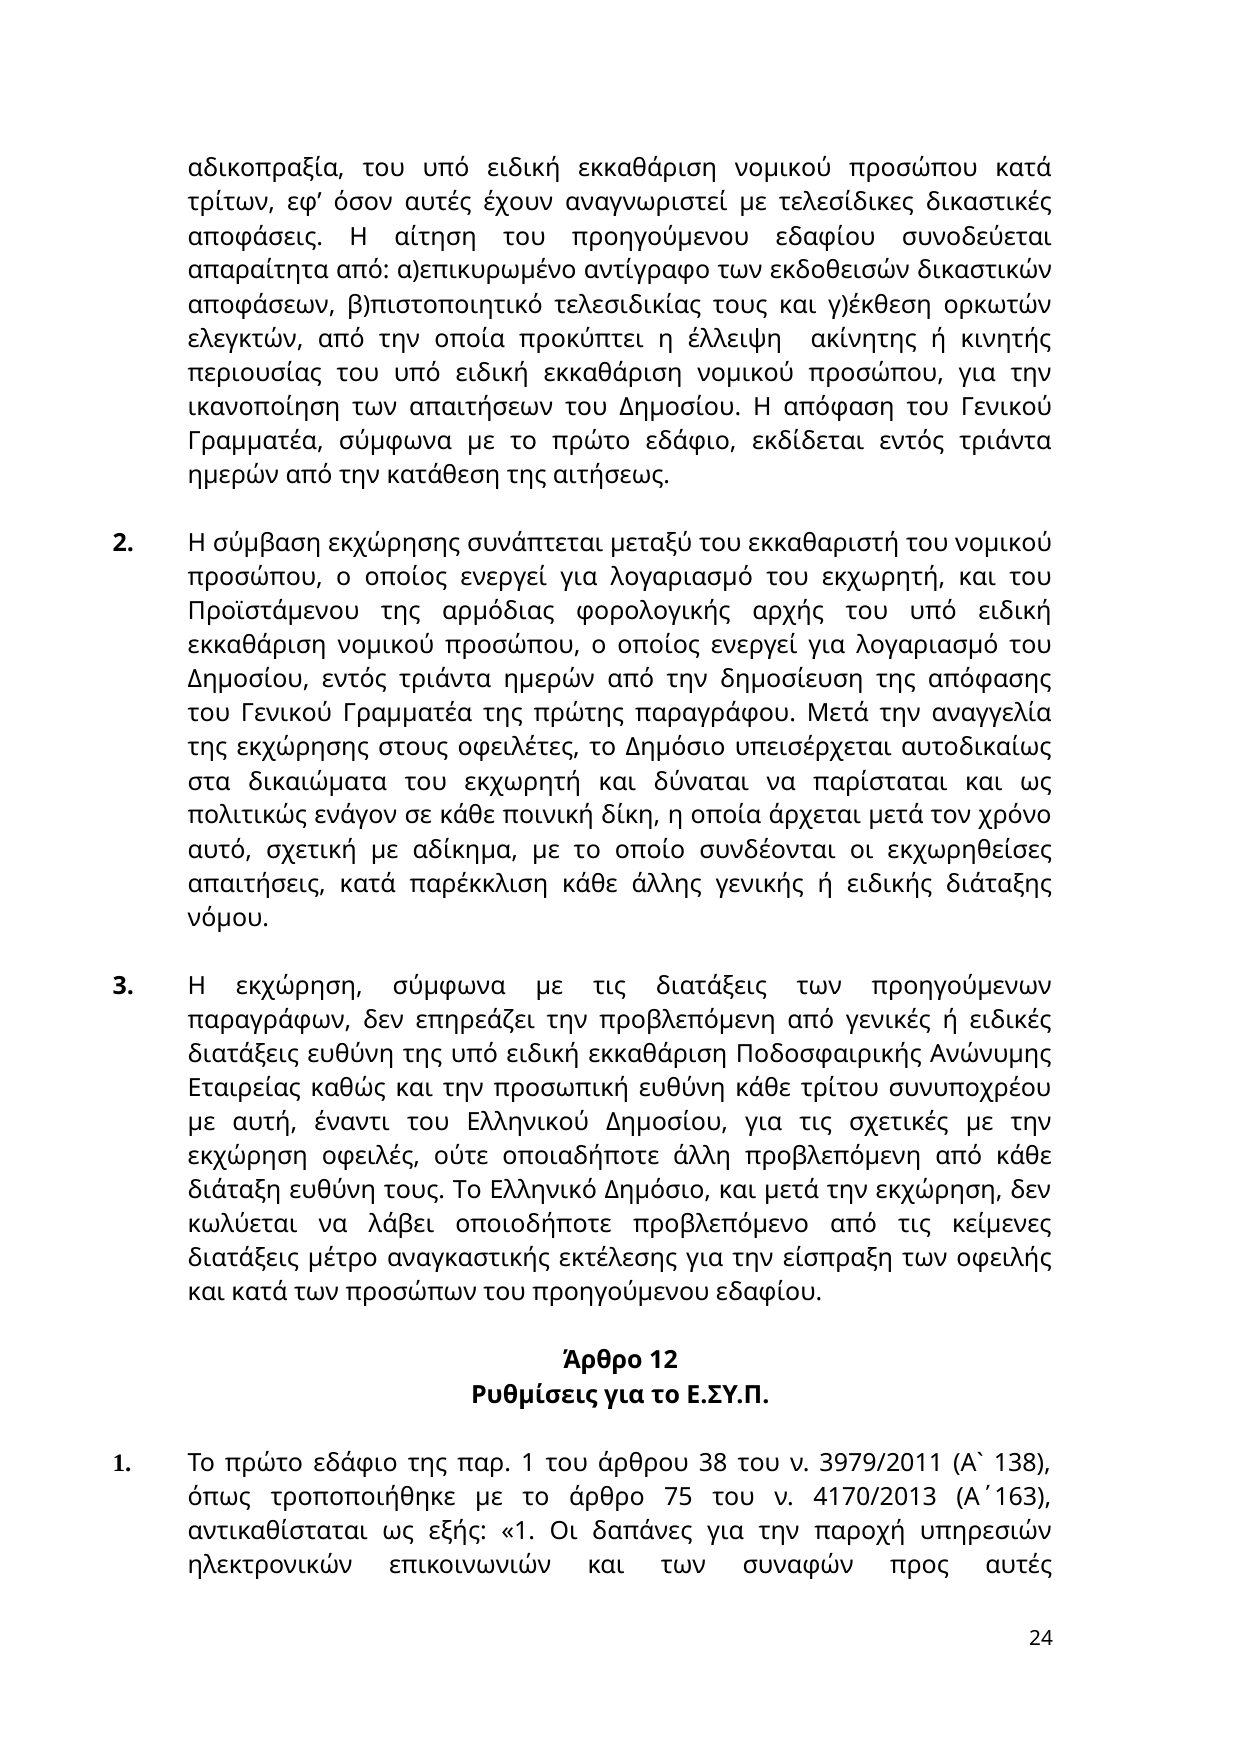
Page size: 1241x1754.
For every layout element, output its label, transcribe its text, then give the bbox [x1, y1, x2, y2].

list Η εκχώρηση, σύμφωνα με τις διατάξεις των προηγούμενων παραγράφων, δεν επηρεάζει την προβλεπόμενη από γενικές ή ειδικές διατάξεις ευθύνη της υπό ειδική εκκαθάριση Ποδοσφαιρικής Ανώνυμης Εταιρείας καθώς και την προσωπική ευθύνη κάθε τρίτου συνυποχρέου με αυτή, έναντι του Ελληνικού Δημοσίου, για τις σχετικές με την εκχώρηση οφειλές, ούτε οποιαδήποτε άλλη προβλεπόμενη από κάθε διάταξη ευθύνη τους. Το Ελληνικό Δημόσιο, και μετά την εκχώρηση, δεν κωλύεται να λάβει οποιοδήποτε προβλεπόμενο από τις κείμενες διατάξεις μέτρο αναγκαστικής εκτέλεσης για την είσπραξη των οφειλής και κατά των προσώπων του προηγούμενου εδαφίου. [112, 967, 1053, 1308]
list αδικοπραξία, του υπό ειδική εκκαθάριση νομικού προσώπου κατά τρίτων, εφ’ όσον αυτές έχουν αναγνωριστεί με τελεσίδικες δικαστικές αποφάσεις. Η αίτηση του προηγούμενου εδαφίου συνοδεύεται απαραίτητα από: α)επικυρωμένο αντίγραφο των εκδοθεισών δικαστικών αποφάσεων, β)πιστοποιητικό τελεσιδικίας τους και γ)έκθεση ορκωτών ελεγκτών, από την οποία προκύπτει η έλλειψη ακίνητης ή κινητής περιουσίας του υπό ειδική εκκαθάριση νομικού προσώπου, για την ικανοποίηση των απαιτήσεων του Δημοσίου. Η απόφαση του Γενικού Γραμματέα, σύμφωνα με το πρώτο εδάφιο, εκδίδεται εντός τριάντα ημερών από την κατάθεση της αιτήσεως. [112, 150, 1053, 491]
text Ρυθμίσεις για το Ε.ΣΥ.Π. [187, 1376, 1053, 1410]
text Άρθρο 12 [187, 1342, 1053, 1376]
list Η σύμβαση εκχώρησης συνάπτεται μεταξύ του εκκαθαριστή του νομικού προσώπου, ο οποίος ενεργεί για λογαριασμό του εκχωρητή, και του Προϊστάμενου της αρμόδιας φορολογικής αρχής του υπό ειδική εκκαθάριση νομικού προσώπου, ο οποίος ενεργεί για λογαριασμό του Δημοσίου, εντός τριάντα ημερών από την δημοσίευση της απόφασης του Γενικού Γραμματέα της πρώτης παραγράφου. Μετά την αναγγελία της εκχώρησης στους οφειλέτες, το Δημόσιο υπεισέρχεται αυτοδικαίως στα δικαιώματα του εκχωρητή και δύναται να παρίσταται και ως πολιτικώς ενάγον σε κάθε ποινική δίκη, η οποία άρχεται μετά τον χρόνο αυτό, σχετική με αδίκημα, με το οποίο συνδέονται οι εκχωρηθείσες απαιτήσεις, κατά παρέκκλιση κάθε άλλης γενικής ή ειδικής διάταξης νόμου. [112, 525, 1053, 933]
list Το πρώτο εδάφιο της παρ. 1 του άρθρου 38 του ν. 3979/2011 (Α` 138), όπως τροποποιήθηκε με το άρθρο 75 του ν. 4170/2013 (Α΄163), αντικαθίσταται ως εξής: «1. Οι δαπάνες για την παροχή υπηρεσιών ηλεκτρονικών επικοινωνιών και των συναφών προς αυτές [112, 1444, 1053, 1581]
